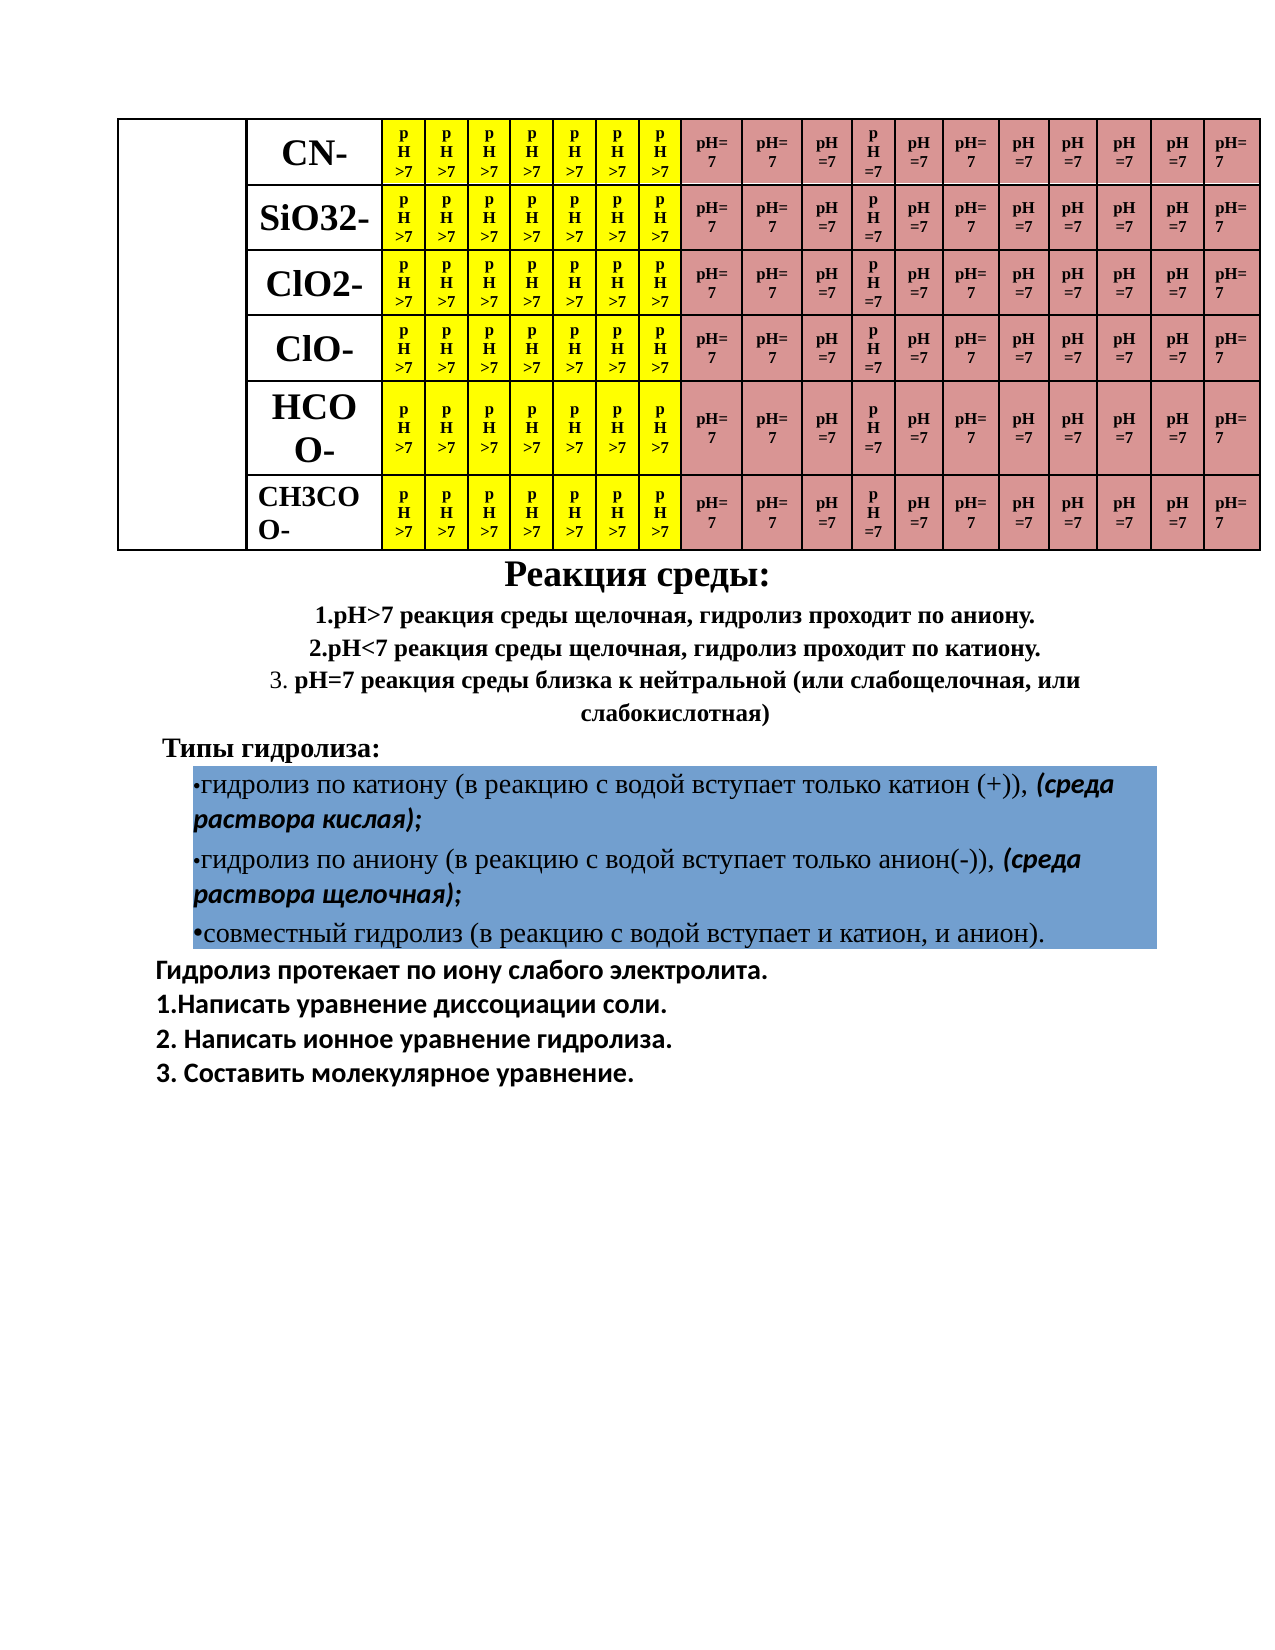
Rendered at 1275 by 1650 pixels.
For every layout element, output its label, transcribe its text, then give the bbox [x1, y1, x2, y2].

table_cell рН=7 [682, 476, 741, 549]
table_cell рН=7 [853, 382, 894, 474]
table_cell рН>7 [554, 316, 595, 380]
table_cell рН=7 [853, 476, 894, 549]
table_cell рН>7 [511, 382, 552, 474]
table_cell рН=7 [1000, 251, 1048, 314]
table_cell рН=7 [682, 186, 741, 249]
table_cell рН=7 [1152, 120, 1203, 183]
table_cell рН>7 [511, 120, 552, 183]
table_cell рН=7 [1050, 476, 1096, 549]
table_cell рН>7 [597, 476, 638, 549]
table_cell рН=7 [682, 120, 741, 183]
table_cell рН=7 [896, 476, 942, 549]
table_cell рН=7 [743, 251, 801, 314]
table_cell рН=7 [1098, 186, 1150, 249]
table_cell рН>7 [554, 251, 595, 314]
table_cell рН>7 [597, 186, 638, 249]
text 3. Составить молекулярное уравнение. [156, 1055, 1157, 1089]
table_cell рН>7 [511, 251, 552, 314]
table_cell рН=7 [944, 120, 998, 183]
table_cell рН=7 [743, 186, 801, 249]
table_cell рН=7 [944, 382, 998, 474]
table_cell рН=7 [743, 476, 801, 549]
text Гидролиз протекает по иону слабого электролита. [156, 952, 1157, 986]
table_cell рН>7 [469, 120, 509, 183]
table_cell рН=7 [803, 316, 851, 380]
table_cell рН>7 [469, 251, 509, 314]
table_cell рН=7 [743, 382, 801, 474]
table_cell рН>7 [469, 382, 509, 474]
table_cell рН=7 [853, 120, 894, 183]
table_cell рН=7 [1098, 476, 1150, 549]
table_cell рН>7 [426, 186, 467, 249]
list гидролиз по аниону (в реакцию с водой вступает только анион(-)), (среда раствора щелочная); [193, 841, 1157, 910]
table_cell рН>7 [426, 316, 467, 380]
table_cell рН=7 [1205, 120, 1259, 183]
table_cell рН>7 [554, 186, 595, 249]
list совместный гидролиз (в реакцию с водой вступает и катион, и анион). [193, 916, 1157, 949]
table_cell рН=7 [1152, 476, 1203, 549]
table_cell рН>7 [640, 186, 680, 249]
table_cell рН>7 [383, 120, 424, 183]
table_cell рН>7 [383, 251, 424, 314]
table_cell рН=7 [1152, 251, 1203, 314]
table_cell рН>7 [426, 382, 467, 474]
table_cell рН=7 [944, 251, 998, 314]
table_cell рН=7 [682, 316, 741, 380]
table_cell рН=7 [1205, 476, 1259, 549]
table_cell рН>7 [554, 476, 595, 549]
list рН=7 реакция среды близка к нейтральной (или слабощелочная, или слабокислотная) [193, 666, 1157, 727]
table_cell рН=7 [1000, 186, 1048, 249]
table_cell рН>7 [597, 316, 638, 380]
table_cell рН=7 [1098, 120, 1150, 183]
text 2. Написать ионное уравнение гидролиза. [156, 1021, 1157, 1055]
table_cell рН>7 [597, 251, 638, 314]
text Типы гидролиза: [118, 731, 1157, 763]
table_cell рН>7 [383, 476, 424, 549]
table_cell рН=7 [1000, 120, 1048, 183]
table_cell рН=7 [1050, 316, 1096, 380]
list рН>7 реакция среды щелочная, гидролиз проходит по аниону. [193, 600, 1157, 629]
table_cell рН=7 [896, 120, 942, 183]
table_cell рН=7 [896, 251, 942, 314]
table_cell рН=7 [1050, 186, 1096, 249]
table_cell рН>7 [426, 120, 467, 183]
table_cell рН=7 [853, 316, 894, 380]
table_cell рН=7 [1205, 316, 1259, 380]
list гидролиз по катиону (в реакцию с водой вступает только катион (+)), (среда раствора кислая); [193, 766, 1157, 835]
table_cell рН=7 [743, 120, 801, 183]
table_cell рН=7 [803, 382, 851, 474]
table_cell рН>7 [426, 476, 467, 549]
table_cell рН>7 [511, 186, 552, 249]
table_cell рН=7 [896, 382, 942, 474]
table_cell рН>7 [640, 476, 680, 549]
table_cell рН=7 [1098, 316, 1150, 380]
table_cell ClO- [248, 316, 381, 380]
table_cell рН>7 [554, 120, 595, 183]
table_cell рН=7 [1098, 251, 1150, 314]
text 1.Написать уравнение диссоциации соли. [156, 986, 1157, 1021]
table_cell рН=7 [1152, 316, 1203, 380]
table_cell рН=7 [803, 120, 851, 183]
table_cell рН=7 [1000, 476, 1048, 549]
table_cell рН=7 [1050, 382, 1096, 474]
table_cell ClO2- [248, 251, 381, 314]
table_cell рН>7 [640, 316, 680, 380]
table_cell рН=7 [1000, 382, 1048, 474]
table_cell рН=7 [682, 251, 741, 314]
table_cell SiO32- [248, 186, 381, 249]
text Реакция среды: [118, 551, 1157, 594]
table_cell рН>7 [469, 316, 509, 380]
table_cell рН=7 [944, 316, 998, 380]
table_cell рН=7 [1050, 251, 1096, 314]
table_cell рН>7 [383, 316, 424, 380]
table_cell рН=7 [944, 186, 998, 249]
table_cell рН=7 [1205, 186, 1259, 249]
list рН<7 реакция среды щелочная, гидролиз проходит по катиону. [193, 633, 1157, 662]
table_cell CN- [248, 120, 381, 183]
table_cell рН=7 [1098, 382, 1150, 474]
table_cell рН=7 [1205, 251, 1259, 314]
table_cell рН>7 [469, 476, 509, 549]
table_cell рН=7 [944, 476, 998, 549]
table_cell рН>7 [640, 251, 680, 314]
table_cell рН=7 [803, 186, 851, 249]
table_cell рН=7 [1050, 120, 1096, 183]
table_cell рН>7 [640, 120, 680, 183]
table_cell рН>7 [640, 382, 680, 474]
table_cell рН>7 [511, 316, 552, 380]
table_cell рН=7 [803, 251, 851, 314]
table_cell рН=7 [896, 186, 942, 249]
table_cell рН>7 [426, 251, 467, 314]
table_cell рН=7 [743, 316, 801, 380]
table_cell рН=7 [896, 316, 942, 380]
table_cell рН>7 [597, 382, 638, 474]
table_cell рН=7 [853, 251, 894, 314]
table_cell рН=7 [1205, 382, 1259, 474]
table_cell рН>7 [383, 186, 424, 249]
table_cell CH3COO- [248, 476, 381, 549]
table_cell рН>7 [383, 382, 424, 474]
table_cell рН>7 [597, 120, 638, 183]
table_cell рН=7 [853, 186, 894, 249]
table_cell рН=7 [1152, 186, 1203, 249]
table_cell рН=7 [1000, 316, 1048, 380]
table_cell рН=7 [1152, 382, 1203, 474]
table_cell рН>7 [511, 476, 552, 549]
table_cell HCOO- [248, 382, 381, 474]
table_cell рН=7 [682, 382, 741, 474]
table_cell рН>7 [469, 186, 509, 249]
table_cell рН=7 [803, 476, 851, 549]
table_cell рН>7 [554, 382, 595, 474]
